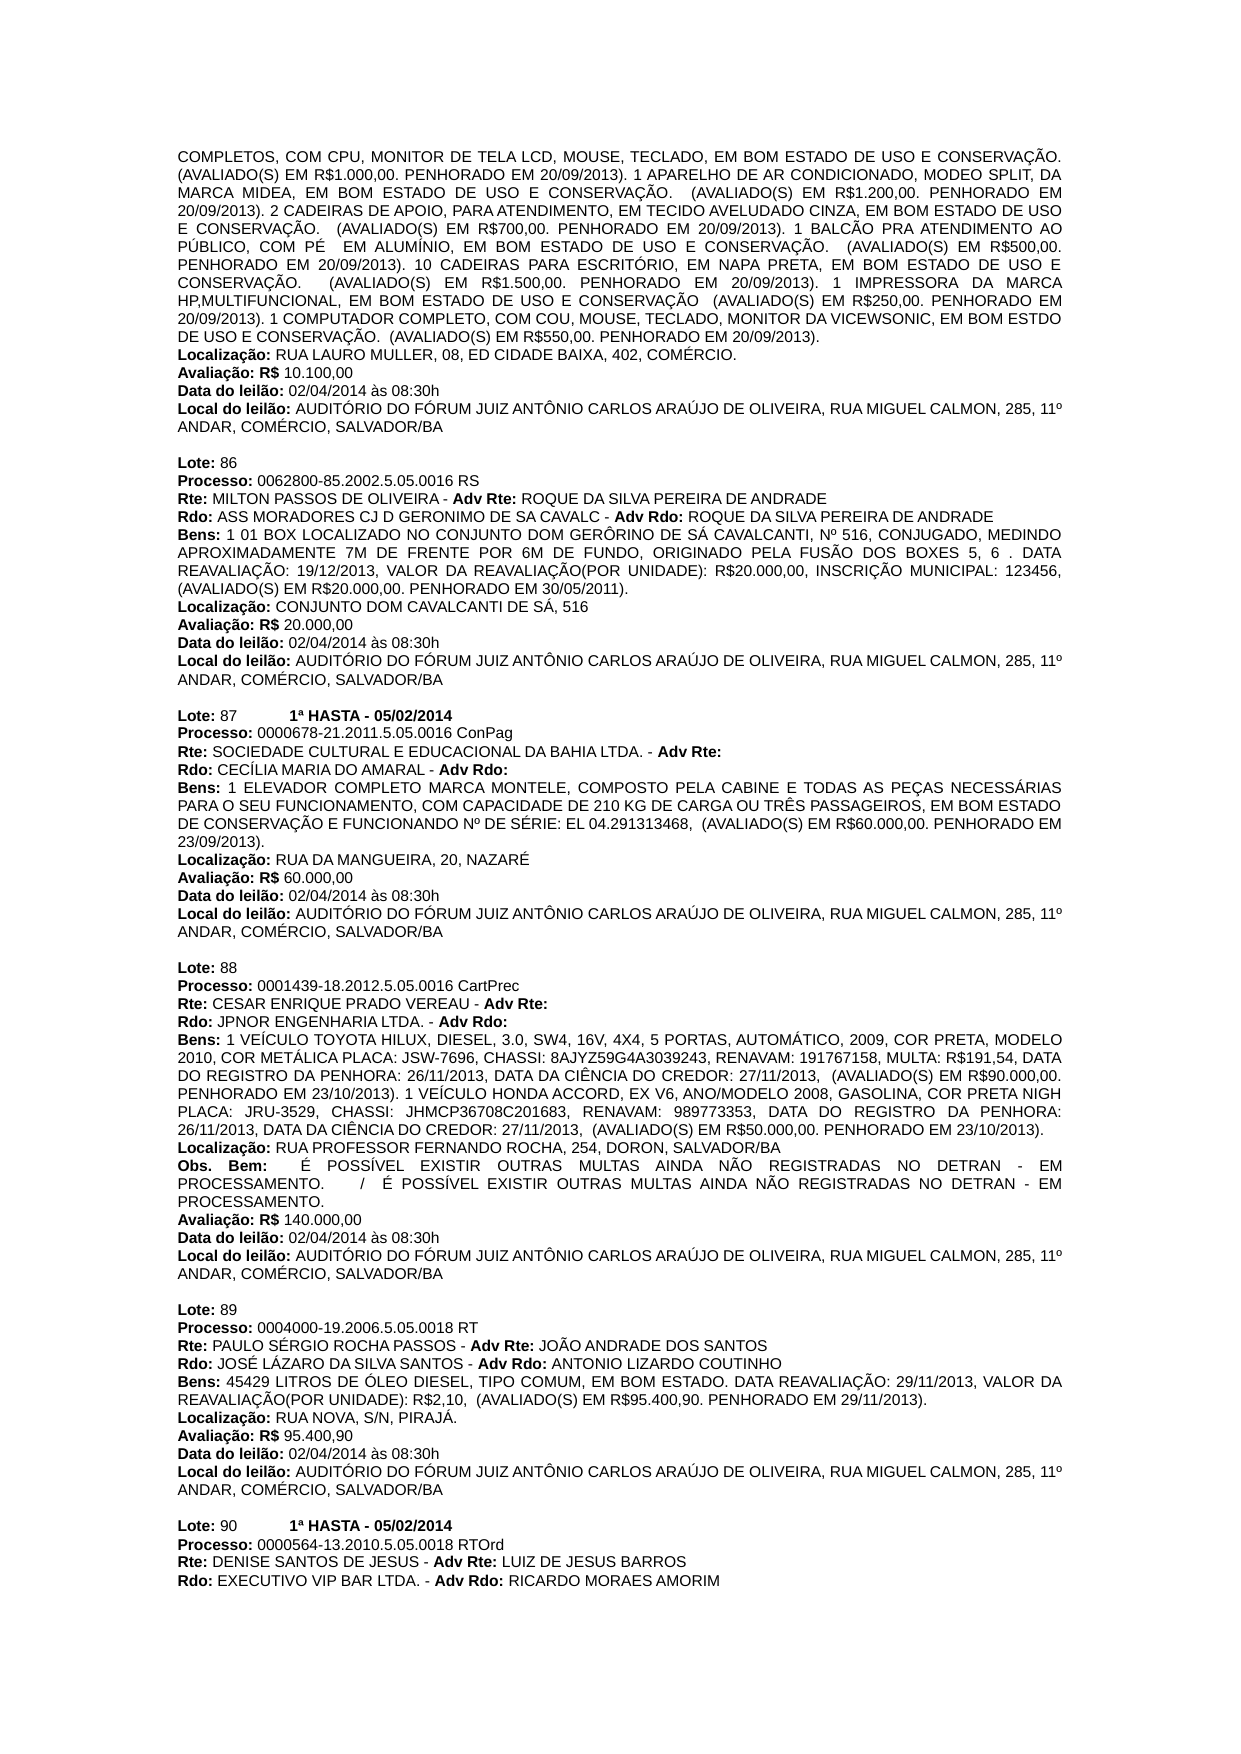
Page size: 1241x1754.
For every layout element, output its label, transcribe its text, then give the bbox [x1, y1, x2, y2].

text Bens: 1 VEÍCULO TOYOTA HILUX, DIESEL, 3.0, SW4, 16V, 4X4, 5 PORTAS, AUTOMÁTICO, 2009, COR PRETA, MODELO 2010, COR METÁLICA PLACA: JSW-7696, CHASSI: 8AJYZ59G4A3039243, RENAVAM: 191767158, MULTA: R$191,54, DATA DO REGISTRO DA PENHORA: 26/11/2013, DATA DA CIÊNCIA DO CREDOR: 27/11/2013, (AVALIADO(S) EM R$90.000,00. PENHORADO EM 23/10/2013). 1 VEÍCULO HONDA ACCORD, EX V6, ANO/MODELO 2008, GASOLINA, COR PRETA NIGH PLACA: JRU-3529, CHASSI: JHMCP36708C201683, RENAVAM: 989773353, DATA DO REGISTRO DA PENHORA: 26/11/2013, DATA DA CIÊNCIA DO CREDOR: 27/11/2013, (AVALIADO(S) EM R$50.000,00. PENHORADO EM 23/10/2013). [177, 1031, 1063, 1139]
text Data do leilão: 02/04/2014 às 08:30h [177, 1445, 1063, 1463]
text Rte: MILTON PASSOS DE OLIVEIRA - Adv Rte: ROQUE DA SILVA PEREIRA DE ANDRADE [177, 490, 1063, 508]
text Avaliação: R$ 95.400,90 [177, 1427, 1063, 1445]
text Data do leilão: 02/04/2014 às 08:30h [177, 382, 1063, 400]
text Data do leilão: 02/04/2014 às 08:30h [177, 886, 1063, 904]
text Avaliação: R$ 20.000,00 [177, 616, 1063, 634]
text Rdo: EXECUTIVO VIP BAR LTDA. - Adv Rdo: RICARDO MORAES AMORIM [177, 1571, 1063, 1589]
text Rdo: JOSÉ LÁZARO DA SILVA SANTOS - Adv Rdo: ANTONIO LIZARDO COUTINHO [177, 1355, 1063, 1373]
text Bens: 1 01 BOX LOCALIZADO NO CONJUNTO DOM GERÔRINO DE SÁ CAVALCANTI, Nº 516, CONJUGADO, MEDINDO APROXIMADAMENTE 7M DE FRENTE POR 6M DE FUNDO, ORIGINADO PELA FUSÃO DOS BOXES 5, 6 . DATA REAVALIAÇÃO: 19/12/2013, VALOR DA REAVALIAÇÃO(POR UNIDADE): R$20.000,00, INSCRIÇÃO MUNICIPAL: 123456, (AVALIADO(S) EM R$20.000,00. PENHORADO EM 30/05/2011). [177, 526, 1063, 598]
text COMPLETOS, COM CPU, MONITOR DE TELA LCD, MOUSE, TECLADO, EM BOM ESTADO DE USO E CONSERVAÇÃO. (AVALIADO(S) EM R$1.000,00. PENHORADO EM 20/09/2013). 1 APARELHO DE AR CONDICIONADO, MODEO SPLIT, DA MARCA MIDEA, EM BOM ESTADO DE USO E CONSERVAÇÃO. (AVALIADO(S) EM R$1.200,00. PENHORADO EM 20/09/2013). 2 CADEIRAS DE APOIO, PARA ATENDIMENTO, EM TECIDO AVELUDADO CINZA, EM BOM ESTADO DE USO E CONSERVAÇÃO. (AVALIADO(S) EM R$700,00. PENHORADO EM 20/09/2013). 1 BALCÃO PRA ATENDIMENTO AO PÚBLICO, COM PÉ EM ALUMÍNIO, EM BOM ESTADO DE USO E CONSERVAÇÃO. (AVALIADO(S) EM R$500,00. PENHORADO EM 20/09/2013). 10 CADEIRAS PARA ESCRITÓRIO, EM NAPA PRETA, EM BOM ESTADO DE USO E CONSERVAÇÃO. (AVALIADO(S) EM R$1.500,00. PENHORADO EM 20/09/2013). 1 IMPRESSORA DA MARCA HP,MULTIFUNCIONAL, EM BOM ESTADO DE USO E CONSERVAÇÃO (AVALIADO(S) EM R$250,00. PENHORADO EM 20/09/2013). 1 COMPUTADOR COMPLETO, COM COU, MOUSE, TECLADO, MONITOR DA VICEWSONIC, EM BOM ESTDO DE USO E CONSERVAÇÃO. (AVALIADO(S) EM R$550,00. PENHORADO EM 20/09/2013). [177, 148, 1063, 346]
text Local do leilão: AUDITÓRIO DO FÓRUM JUIZ ANTÔNIO CARLOS ARAÚJO DE OLIVEIRA, RUA MIGUEL CALMON, 285, 11º ANDAR, COMÉRCIO, SALVADOR/BA [177, 1247, 1063, 1283]
text Local do leilão: AUDITÓRIO DO FÓRUM JUIZ ANTÔNIO CARLOS ARAÚJO DE OLIVEIRA, RUA MIGUEL CALMON, 285, 11º ANDAR, COMÉRCIO, SALVADOR/BA [177, 904, 1063, 941]
text Localização: CONJUNTO DOM CAVALCANTI DE SÁ, 516 [177, 598, 1063, 616]
text Localização: RUA NOVA, S/N, PIRAJÁ. [177, 1409, 1063, 1427]
text Localização: RUA DA MANGUEIRA, 20, NAZARÉ [177, 850, 1063, 868]
text Rdo: ASS MORADORES CJ D GERONIMO DE SA CAVALC - Adv Rdo: ROQUE DA SILVA PEREIRA DE ANDRADE [177, 508, 1063, 526]
text Lote: 86 [177, 454, 1063, 472]
text Rte: CESAR ENRIQUE PRADO VEREAU - Adv Rte: [177, 994, 1063, 1013]
text Obs. Bem: É POSSÍVEL EXISTIR OUTRAS MULTAS AINDA NÃO REGISTRADAS NO DETRAN - EM PROCESSAMENTO. / É POSSÍVEL EXISTIR OUTRAS MULTAS AINDA NÃO REGISTRADAS NO DETRAN - EM PROCESSAMENTO. [177, 1157, 1063, 1211]
text Rdo: JPNOR ENGENHARIA LTDA. - Adv Rdo: [177, 1013, 1063, 1031]
text Lote: 87 1ª HASTA - 05/02/2014 [177, 706, 1063, 724]
text Bens: 45429 LITROS DE ÓLEO DIESEL, TIPO COMUM, EM BOM ESTADO. DATA REAVALIAÇÃO: 29/11/2013, VALOR DA REAVALIAÇÃO(POR UNIDADE): R$2,10, (AVALIADO(S) EM R$95.400,90. PENHORADO EM 29/11/2013). [177, 1373, 1063, 1409]
text Lote: 88 [177, 958, 1063, 977]
text Rdo: CECÍLIA MARIA DO AMARAL - Adv Rdo: [177, 760, 1063, 778]
text Avaliação: R$ 140.000,00 [177, 1211, 1063, 1229]
text Rte: PAULO SÉRGIO ROCHA PASSOS - Adv Rte: JOÃO ANDRADE DOS SANTOS [177, 1337, 1063, 1355]
text Lote: 89 [177, 1301, 1063, 1319]
text Avaliação: R$ 10.100,00 [177, 364, 1063, 382]
text Localização: RUA LAURO MULLER, 08, ED CIDADE BAIXA, 402, COMÉRCIO. [177, 346, 1063, 364]
text Lote: 90 1ª HASTA - 05/02/2014 [177, 1517, 1063, 1535]
text Rte: SOCIEDADE CULTURAL E EDUCACIONAL DA BAHIA LTDA. - Adv Rte: [177, 742, 1063, 760]
text Bens: 1 ELEVADOR COMPLETO MARCA MONTELE, COMPOSTO PELA CABINE E TODAS AS PEÇAS NECESSÁRIAS PARA O SEU FUNCIONAMENTO, COM CAPACIDADE DE 210 KG DE CARGA OU TRÊS PASSAGEIROS, EM BOM ESTADO DE CONSERVAÇÃO E FUNCIONANDO Nº DE SÉRIE: EL 04.291313468, (AVALIADO(S) EM R$60.000,00. PENHORADO EM 23/09/2013). [177, 778, 1063, 850]
text Processo: 0004000-19.2006.5.05.0018 RT [177, 1319, 1063, 1337]
text Localização: RUA PROFESSOR FERNANDO ROCHA, 254, DORON, SALVADOR/BA [177, 1139, 1063, 1157]
text Processo: 0062800-85.2002.5.05.0016 RS [177, 472, 1063, 490]
text Avaliação: R$ 60.000,00 [177, 868, 1063, 886]
text Local do leilão: AUDITÓRIO DO FÓRUM JUIZ ANTÔNIO CARLOS ARAÚJO DE OLIVEIRA, RUA MIGUEL CALMON, 285, 11º ANDAR, COMÉRCIO, SALVADOR/BA [177, 400, 1063, 436]
text Processo: 0001439-18.2012.5.05.0016 CartPrec [177, 977, 1063, 994]
text Processo: 0000678-21.2011.5.05.0016 ConPag [177, 724, 1063, 742]
text Rte: DENISE SANTOS DE JESUS - Adv Rte: LUIZ DE JESUS BARROS [177, 1553, 1063, 1571]
text Processo: 0000564-13.2010.5.05.0018 RTOrd [177, 1535, 1063, 1553]
text Local do leilão: AUDITÓRIO DO FÓRUM JUIZ ANTÔNIO CARLOS ARAÚJO DE OLIVEIRA, RUA MIGUEL CALMON, 285, 11º ANDAR, COMÉRCIO, SALVADOR/BA [177, 1463, 1063, 1499]
text Local do leilão: AUDITÓRIO DO FÓRUM JUIZ ANTÔNIO CARLOS ARAÚJO DE OLIVEIRA, RUA MIGUEL CALMON, 285, 11º ANDAR, COMÉRCIO, SALVADOR/BA [177, 652, 1063, 688]
text Data do leilão: 02/04/2014 às 08:30h [177, 634, 1063, 652]
text Data do leilão: 02/04/2014 às 08:30h [177, 1229, 1063, 1247]
